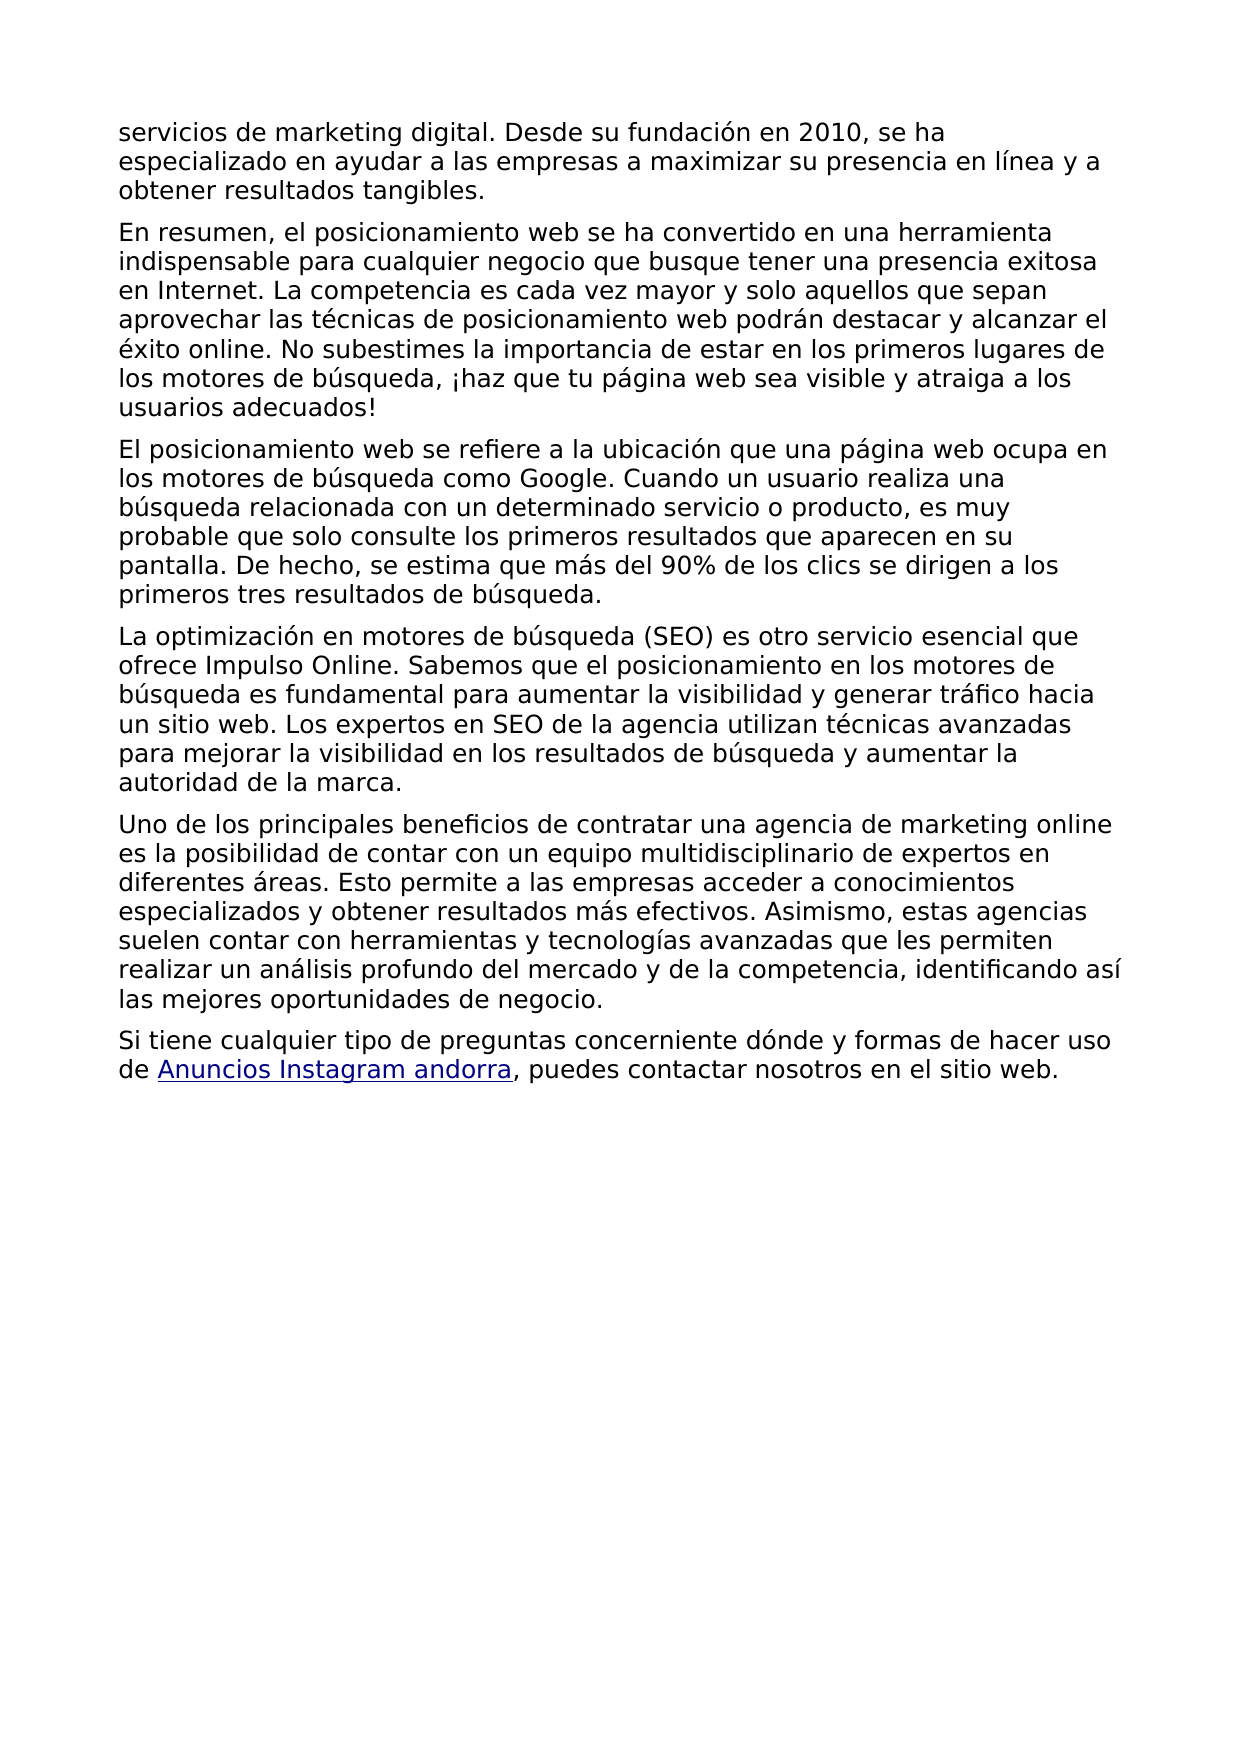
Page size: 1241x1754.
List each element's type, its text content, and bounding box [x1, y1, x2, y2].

text En resumen, el posicionamiento web se ha convertido en una herramienta indispensable para cualquier negocio que busque tener una presencia exitosa en Internet. La competencia es cada vez mayor y solo aquellos que sepan aprovechar las técnicas de posicionamiento web podrán destacar y alcanzar el éxito online. No subestimes la importancia de estar en los primeros lugares de los motores de búsqueda, ¡haz que tu página web sea visible y atraiga a los usuarios adecuados! [118, 218, 1122, 422]
text Si tiene cualquier tipo de preguntas concerniente dónde y formas de hacer uso de Anuncios Instagram andorra, puedes contactar nosotros en el sitio web. [118, 1026, 1122, 1085]
text servicios de marketing digital. Desde su fundación en 2010, se ha especializado en ayudar a las empresas a maximizar su presencia en línea y a obtener resultados tangibles. [118, 118, 1122, 206]
text El posicionamiento web se refiere a la ubicación que una página web ocupa en los motores de búsqueda como Google. Cuando un usuario realiza una búsqueda relacionada con un determinado servicio o producto, es muy probable que solo consulte los primeros resultados que aparecen en su pantalla. De hecho, se estima que más del 90% de los clics se dirigen a los primeros tres resultados de búsqueda. [118, 435, 1122, 610]
text Uno de los principales beneficios de contratar una agencia de marketing online es la posibilidad de contar con un equipo multidisciplinario de expertos en diferentes áreas. Esto permite a las empresas acceder a conocimientos especializados y obtener resultados más efectivos. Asimismo, estas agencias suelen contar con herramientas y tecnologías avanzadas que les permiten realizar un análisis profundo del mercado y de la competencia, identificando así las mejores oportunidades de negocio. [118, 810, 1122, 1014]
text La optimización en motores de búsqueda (SEO) es otro servicio esencial que ofrece Impulso Online. Sabemos que el posicionamiento en los motores de búsqueda es fundamental para aumentar la visibilidad y generar tráfico hacia un sitio web. Los expertos en SEO de la agencia utilizan técnicas avanzadas para mejorar la visibilidad en los resultados de búsqueda y aumentar la autoridad de la marca. [118, 622, 1122, 797]
